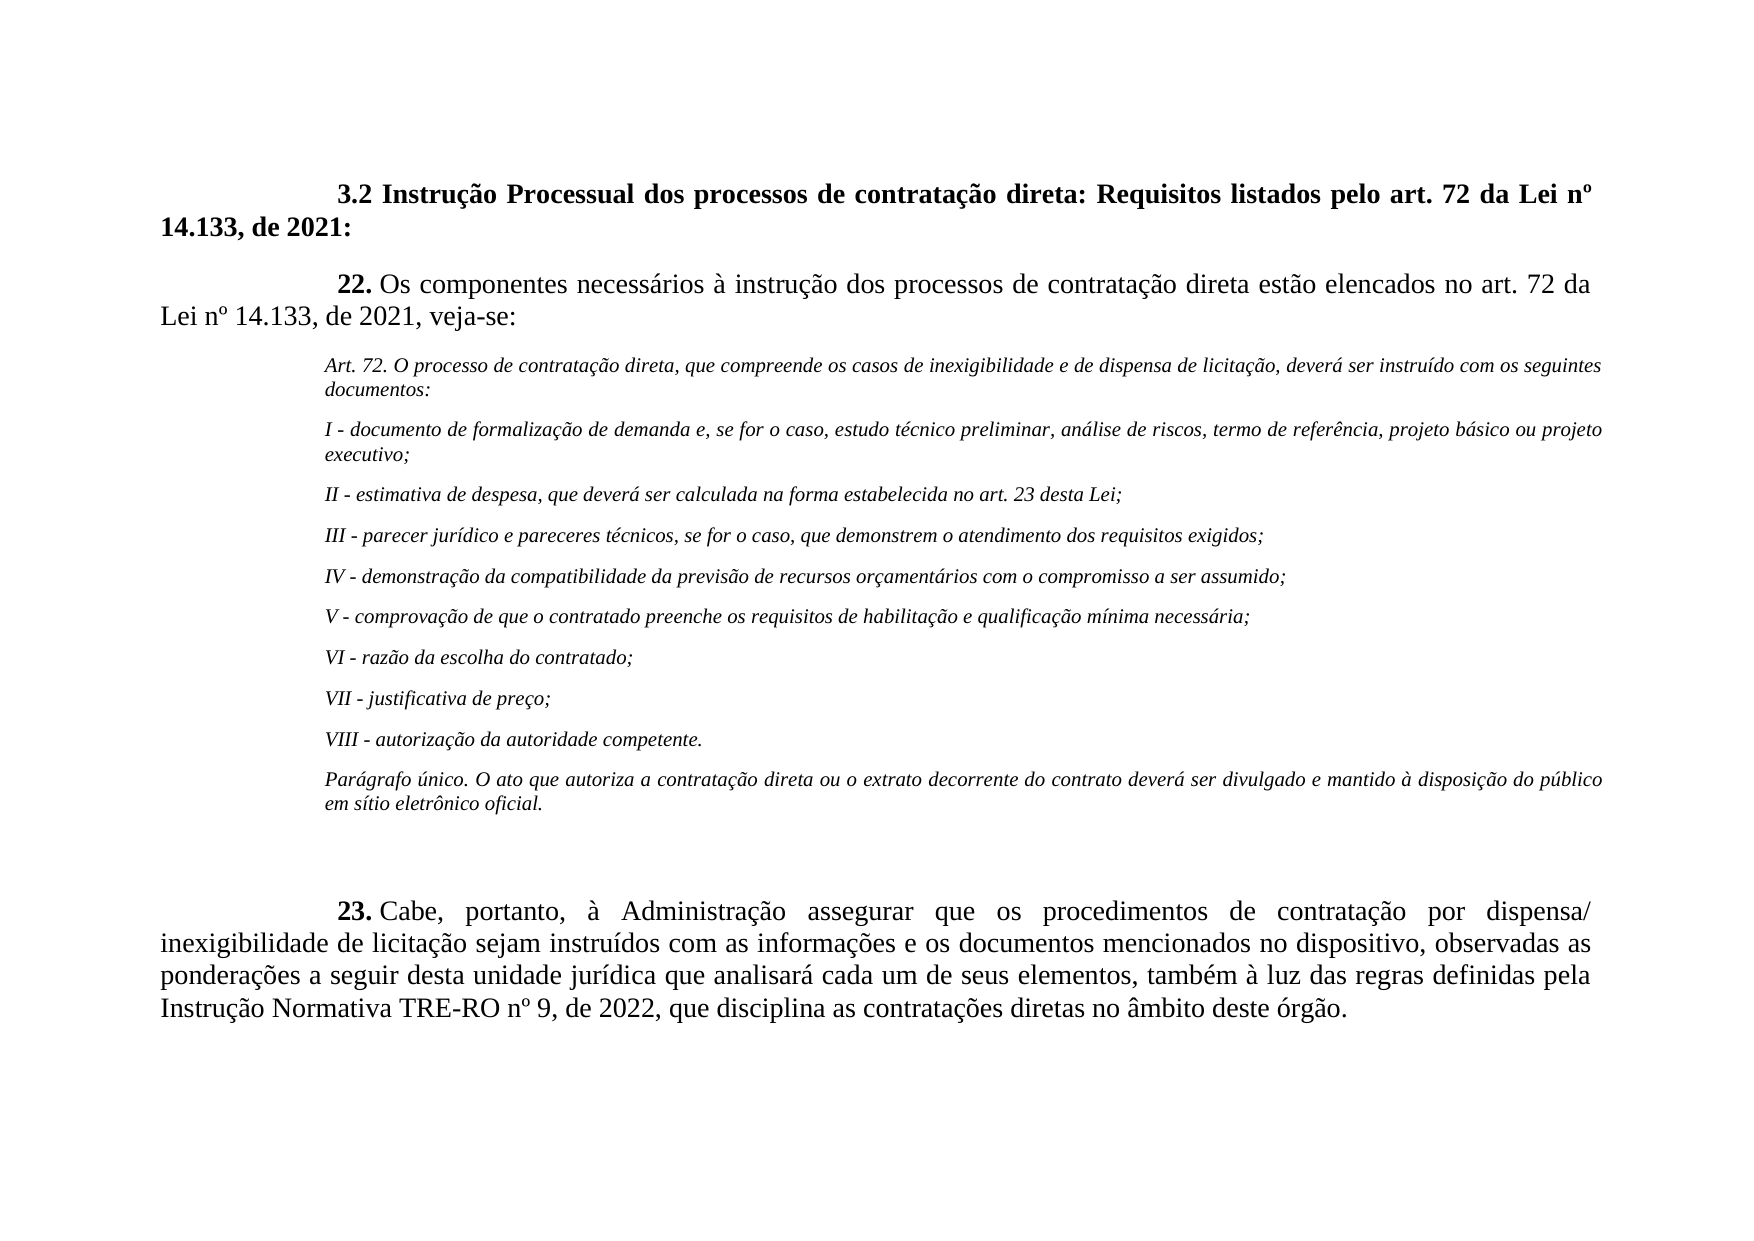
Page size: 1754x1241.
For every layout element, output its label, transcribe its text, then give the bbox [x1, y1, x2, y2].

text 23. Cabe, portanto, à Administração assegurar que os procedimentos de contratação por dispensa/ inexigibilidade de licitação sejam instruídos com as informações e os documentos mencionados no dispositivo, observadas as ponderações a seguir desta unidade jurídica que analisará cada um de seus elementos, também à luz das regras definidas pela Instrução Normativa TRE-RO nº 9, de 2022, que disciplina as contratações diretas no âmbito deste órgão. [160, 894, 1594, 1023]
text II - estimativa de despesa, que deverá ser calculada na forma estabelecida no art. 23 desta Lei; [324, 482, 1606, 506]
text III - parecer jurídico e pareceres técnicos, se for o caso, que demonstrem o atendimento dos requisitos exigidos; [324, 523, 1606, 547]
text VII - justificativa de preço; [324, 686, 1606, 710]
text 22. Os componentes necessários à instrução dos processos de contratação direta estão elencados no art. 72 da Lei nº 14.133, de 2021, veja-se: [160, 267, 1594, 332]
text I - documento de formalização de demanda e, se for o caso, estudo técnico preliminar, análise de riscos, termo de referência, projeto básico ou projeto executivo; [324, 417, 1606, 466]
text 3.2 Instrução Processual dos processos de contratação direta: Requisitos listados pelo art. 72 da Lei nº 14.133, de 2021: [160, 177, 1594, 242]
text V - comprovação de que o contratado preenche os requisitos de habilitação e qualificação mínima necessária; [324, 604, 1606, 628]
text Art. 72. O processo de contratação direta, que compreende os casos de inexigibilidade e de dispensa de licitação, deverá ser instruído com os seguintes documentos: [324, 353, 1606, 401]
text VIII - autorização da autoridade competente. [324, 727, 1606, 751]
text IV - demonstração da compatibilidade da previsão de recursos orçamentários com o compromisso a ser assumido; [324, 564, 1606, 588]
text Parágrafo único. O ato que autoriza a contratação direta ou o extrato decorrente do contrato deverá ser divulgado e mantido à disposição do público em sítio eletrônico oficial. [324, 767, 1606, 815]
text VI - razão da escolha do contratado; [324, 645, 1606, 669]
